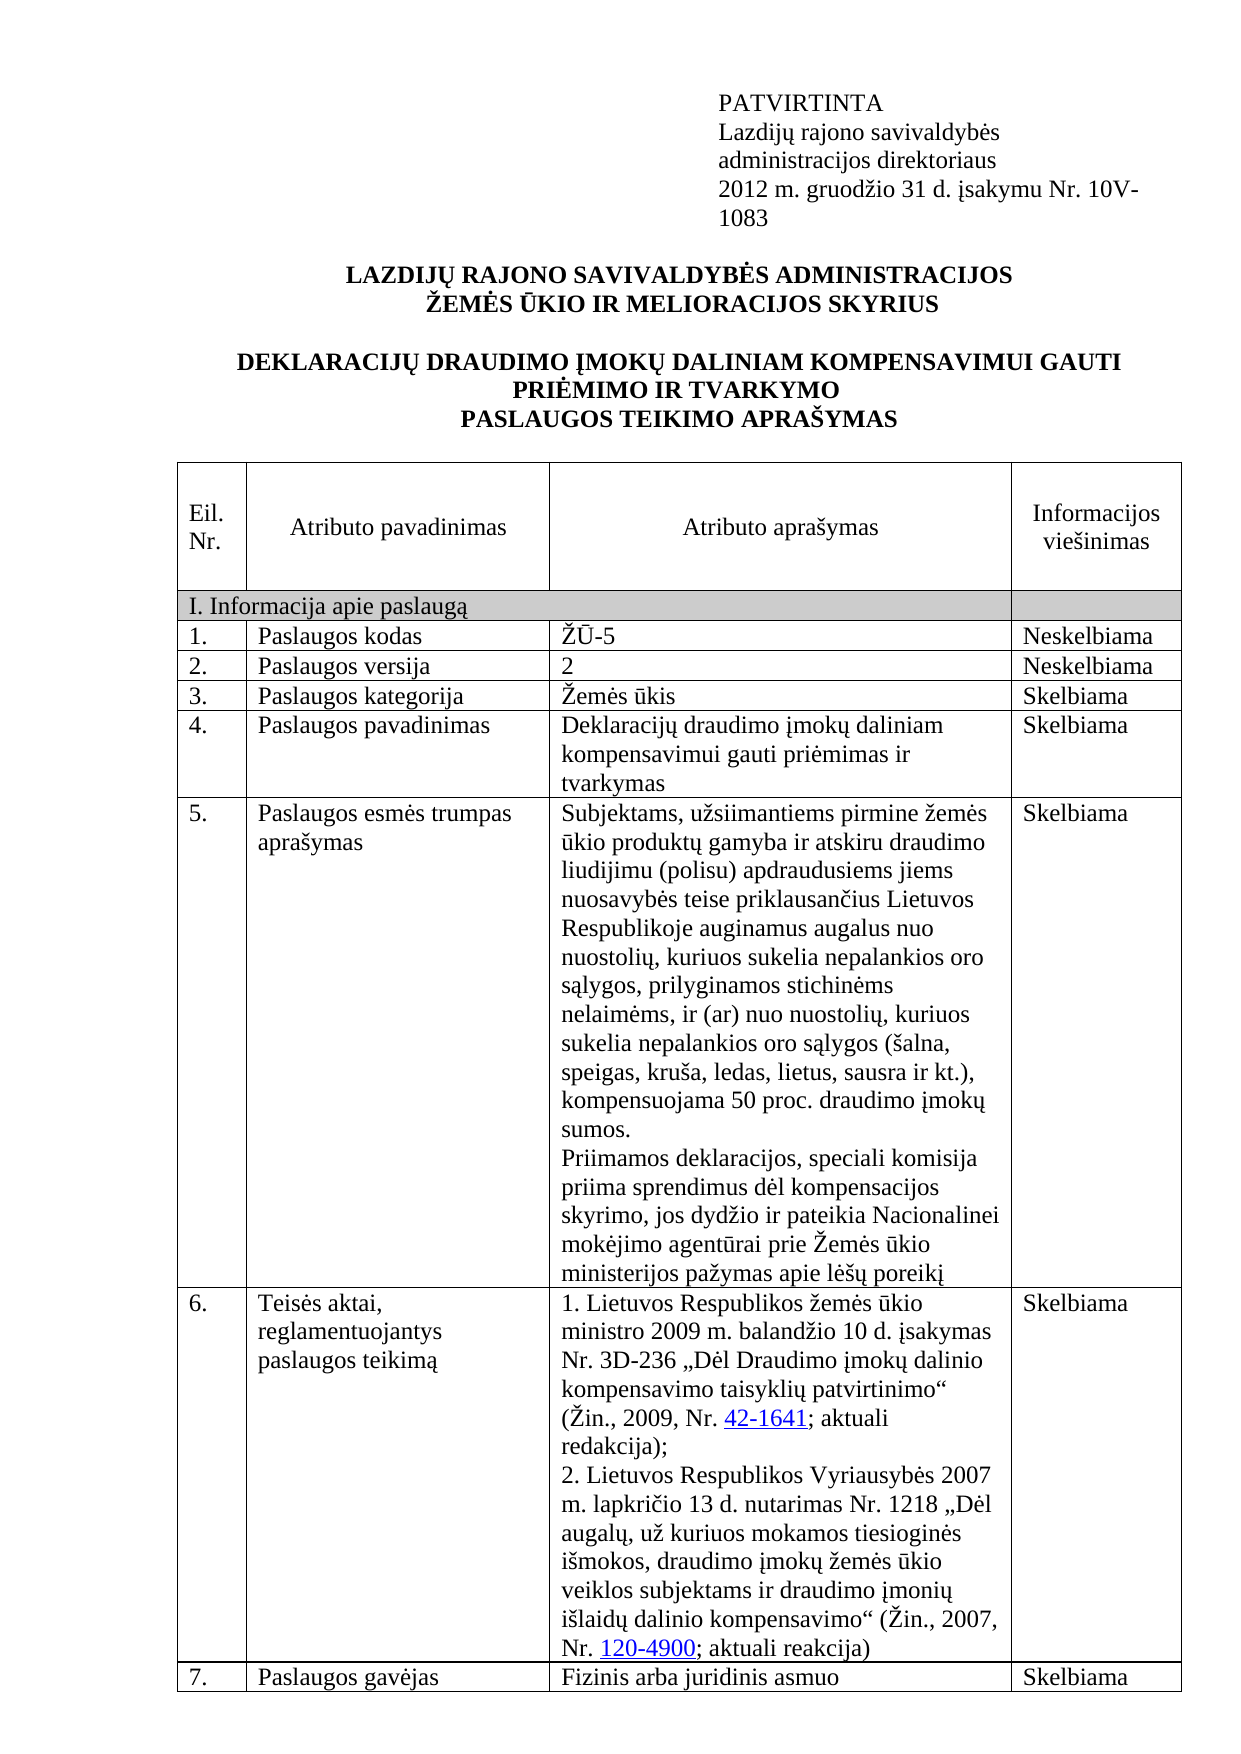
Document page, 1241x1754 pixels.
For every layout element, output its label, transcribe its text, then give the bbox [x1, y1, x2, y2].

text LAZDIJŲ RAJONO SAVIVALDYBĖS ADMINISTRACIJOS [177, 260, 1181, 289]
table_cell 5. [178, 798, 246, 1287]
text PATVIRTINTA [718, 88, 1181, 117]
text administracijos direktoriaus [718, 145, 1181, 174]
text Lazdijų rajono savivaldybės [718, 117, 1181, 145]
table_cell Paslaugos gavėjas [247, 1663, 549, 1691]
table_cell Neskelbiama [1012, 651, 1181, 680]
table_cell [1012, 591, 1181, 620]
table_cell Deklaracijų draudimo įmokų daliniam kompensavimui gauti priėmimas ir tvarkymas [550, 711, 1011, 797]
table_header Eil. Nr. [178, 463, 246, 590]
table_cell Paslaugos kodas [247, 621, 549, 650]
table_cell 6. [178, 1288, 246, 1661]
table_cell Fizinis arba juridinis asmuo [550, 1663, 1011, 1691]
table_cell 1. [178, 621, 246, 650]
table_header Atributo pavadinimas [247, 463, 549, 590]
table_cell Paslaugos versija [247, 651, 549, 680]
table_cell 3. [178, 681, 246, 709]
table_header Atributo aprašymas [550, 463, 1011, 590]
table_cell Skelbiama [1012, 798, 1181, 1287]
table_cell Žemės ūkis [550, 681, 1011, 709]
table_header Informacijos viešinimas [1012, 463, 1181, 590]
table_cell Subjektams, užsiimantiems pirmine žemės ūkio produktų gamyba ir atskiru draudimo liudijimu (polisu) apdraudusiems jiems nuosavybės teise priklausančius Lietuvos Respublikoje auginamus augalus nuo nuostolių, kuriuos sukelia nepalankios oro sąlygos, prilyginamos stichinėms nelaimėms, ir (ar) nuo nuostolių, kuriuos sukelia nepalankios oro sąlygos (šalna, speigas, kruša, ledas, lietus, sausra ir kt.), kompensuojama 50 proc. draudimo įmokų sumos. Priimamos deklaracijos, speciali komisija priima sprendimus dėl kompensacijos skyrimo, jos dydžio ir pateikia Nacionalinei mokėjimo agentūrai prie Žemės ūkio ministerijos pažymas apie lėšų poreikį [550, 798, 1011, 1287]
table_cell Paslaugos pavadinimas [247, 711, 549, 797]
table_cell 1. Lietuvos Respublikos žemės ūkio ministro 2009 m. balandžio 10 d. įsakymas Nr. 3D-236 „Dėl Draudimo įmokų dalinio kompensavimo taisyklių patvirtinimo“ (Žin., 2009, Nr. 42-1641; aktuali redakcija); 2. Lietuvos Respublikos Vyriausybės 2007 m. lapkričio 13 d. nutarimas Nr. 1218 „Dėl augalų, už kuriuos mokamos tiesioginės išmokos, draudimo įmokų žemės ūkio veiklos subjektams ir draudimo įmonių išlaidų dalinio kompensavimo“ (Žin., 2007, Nr. 120-4900; aktuali reakcija) [550, 1288, 1011, 1661]
table_cell 7. [178, 1663, 246, 1691]
table_cell ŽŪ-5 [550, 621, 1011, 650]
table_cell Skelbiama [1012, 1663, 1181, 1691]
table_cell 4. [178, 711, 246, 797]
table_cell Teisės aktai, reglamentuojantys paslaugos teikimą [247, 1288, 549, 1661]
table_cell Neskelbiama [1012, 621, 1181, 650]
text DEKLARACIJŲ DRAUDIMO ĮMOKŲ DALINIAM KOMPENSAVIMUI GAUTI PRIĖMIMO IR TVARKYMO [177, 347, 1181, 404]
text PASLAUGOS TEIKIMO APRAŠYMAS [177, 404, 1181, 433]
table_cell 2. [178, 651, 246, 680]
table_cell I. Informacija apie paslaugą [178, 591, 1011, 620]
table_cell 2 [550, 651, 1011, 680]
text 2012 m. gruodžio 31 d. įsakymu Nr. 10V-1083 [718, 174, 1181, 232]
table_cell Skelbiama [1012, 681, 1181, 709]
text ŽEMĖS ŪKIO IR MELIORACIJOS SKYRIUS [177, 289, 1181, 318]
table_cell Skelbiama [1012, 1288, 1181, 1661]
table_cell Paslaugos esmės trumpas aprašymas [247, 798, 549, 1287]
table_cell Paslaugos kategorija [247, 681, 549, 709]
table_cell Skelbiama [1012, 711, 1181, 797]
